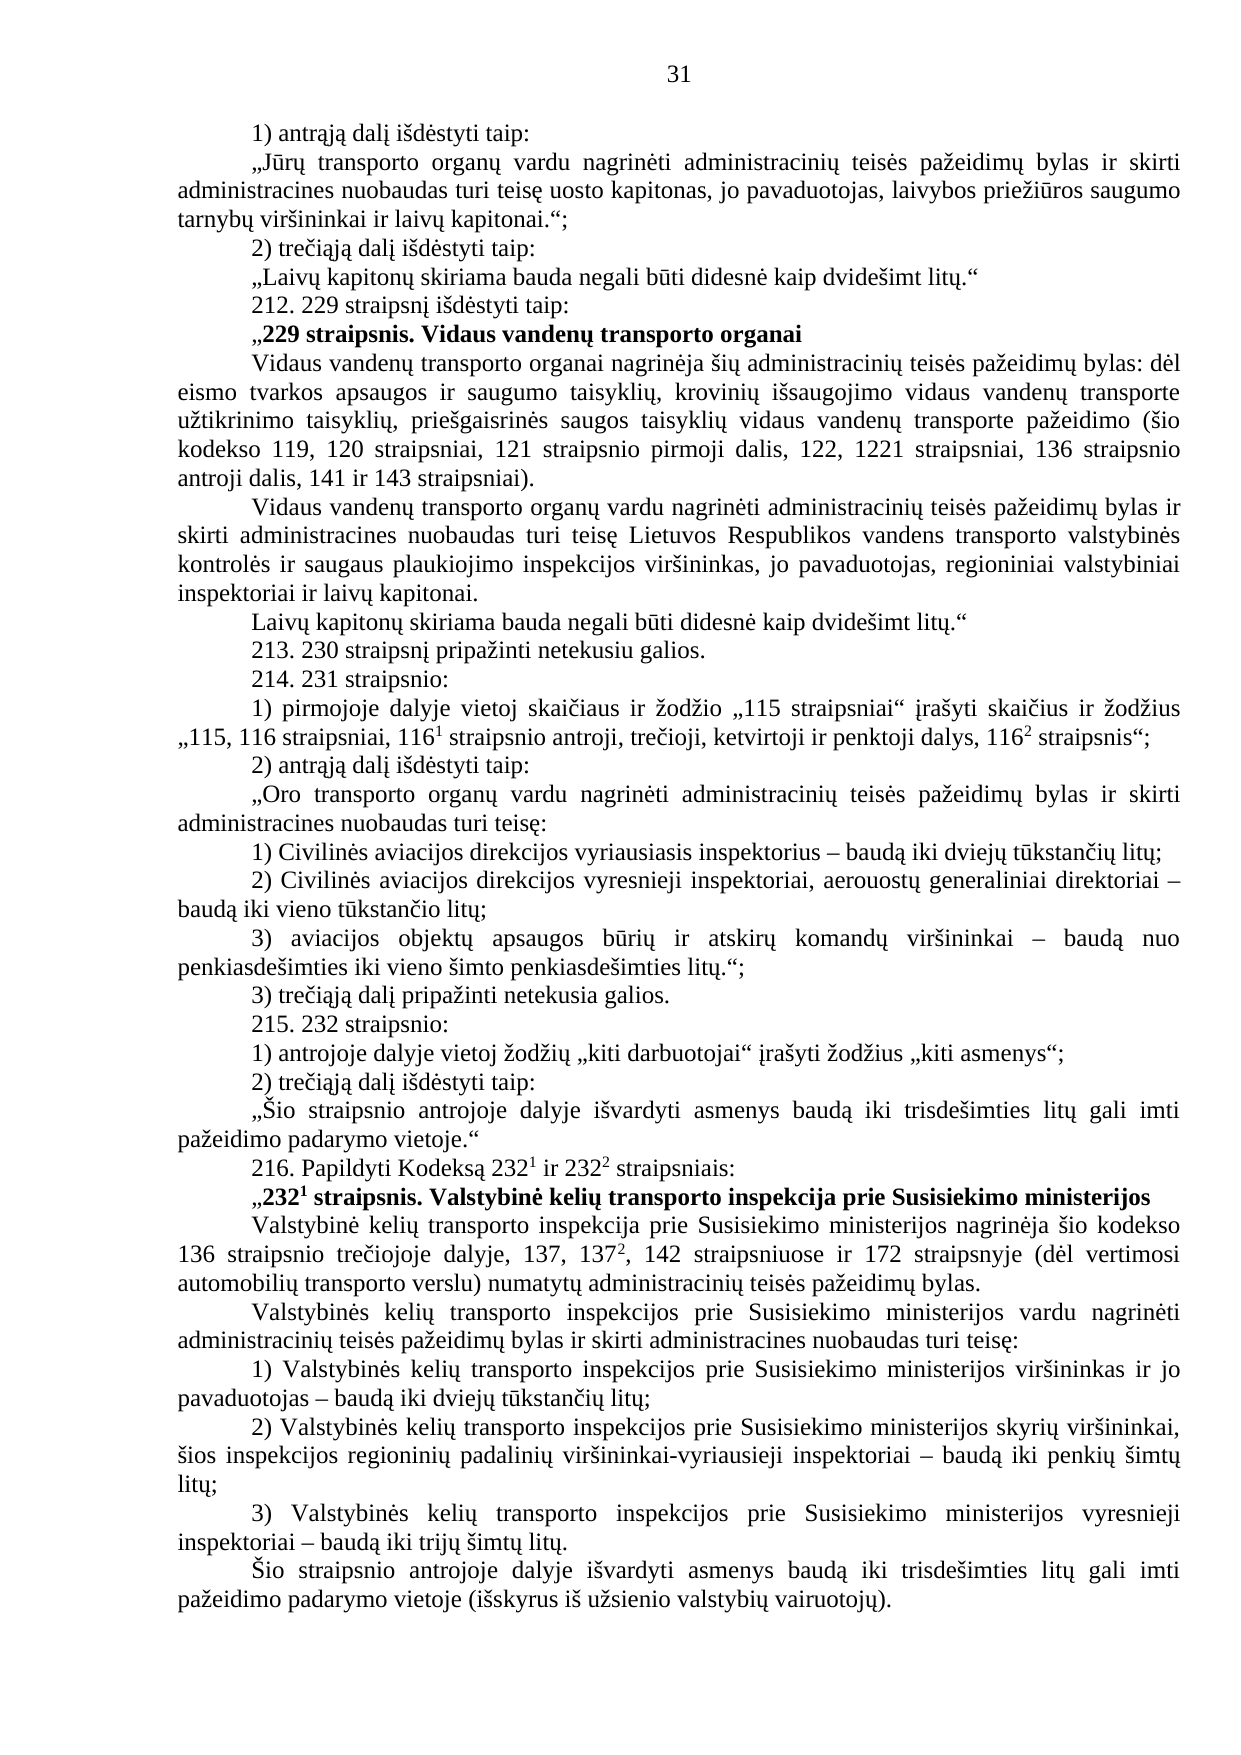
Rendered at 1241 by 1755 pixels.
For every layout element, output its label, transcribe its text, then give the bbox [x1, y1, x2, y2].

text „Oro transporto organų vardu nagrinėti administracinių teisės pažeidimų bylas ir skirti administracines nuobaudas turi teisę: [177, 779, 1181, 837]
text Valstybinė kelių transporto inspekcija prie Susisiekimo ministerijos nagrinėja šio kodekso 136 straipsnio trečiojoje dalyje, 137, 1372, 142 straipsniuose ir 172 straipsnyje (dėl vertimosi automobilių transporto verslu) numatytų administracinių teisės pažeidimų bylas. [177, 1211, 1181, 1297]
text Laivų kapitonų skiriama bauda negali būti didesnė kaip dvidešimt litų.“ [177, 607, 1181, 636]
text „2321 straipsnis. Valstybinė kelių transporto inspekcija prie Susisiekimo ministerijos [177, 1182, 1181, 1211]
text 1) antrojoje dalyje vietoj žodžių „kiti darbuotojai“ įrašyti žodžius „kiti asmenys“; [177, 1038, 1181, 1067]
text 1) Valstybinės kelių transporto inspekcijos prie Susisiekimo ministerijos viršininkas ir jo pavaduotojas – baudą iki dviejų tūkstančių litų; [177, 1354, 1181, 1412]
text 2) antrąją dalį išdėstyti taip: [177, 751, 1181, 779]
text Vidaus vandenų transporto organų vardu nagrinėti administracinių teisės pažeidimų bylas ir skirti administracines nuobaudas turi teisę Lietuvos Respublikos vandens transporto valstybinės kontrolės ir saugaus plaukiojimo inspekcijos viršininkas, jo pavaduotojas, regioniniai valstybiniai inspektoriai ir laivų kapitonai. [177, 492, 1181, 607]
text Valstybinės kelių transporto inspekcijos prie Susisiekimo ministerijos vardu nagrinėti administracinių teisės pažeidimų bylas ir skirti administracines nuobaudas turi teisę: [177, 1297, 1181, 1354]
text Vidaus vandenų transporto organai nagrinėja šių administracinių teisės pažeidimų bylas: dėl eismo tvarkos apsaugos ir saugumo taisyklių, krovinių išsaugojimo vidaus vandenų transporte užtikrinimo taisyklių, priešgaisrinės saugos taisyklių vidaus vandenų transporte pažeidimo (šio kodekso 119, 120 straipsniai, 121 straipsnio pirmoji dalis, 122, 1221 straipsniai, 136 straipsnio antroji dalis, 141 ir 143 straipsniai). [177, 348, 1181, 492]
text „Šio straipsnio antrojoje dalyje išvardyti asmenys baudą iki trisdešimties litų gali imti pažeidimo padarymo vietoje.“ [177, 1096, 1181, 1153]
text 2) trečiąją dalį išdėstyti taip: [177, 233, 1181, 262]
text 212. 229 straipsnį išdėstyti taip: [177, 291, 1181, 319]
text 215. 232 straipsnio: [177, 1009, 1181, 1038]
text 216. Papildyti Kodeksą 2321 ir 2322 straipsniais: [177, 1153, 1181, 1182]
text 1) Civilinės aviacijos direkcijos vyriausiasis inspektorius – baudą iki dviejų tūkstančių litų; [177, 837, 1181, 866]
text 2) Valstybinės kelių transporto inspekcijos prie Susisiekimo ministerijos skyrių viršininkai, šios inspekcijos regioninių padalinių viršininkai-vyriausieji inspektoriai – baudą iki penkių šimtų litų; [177, 1412, 1181, 1498]
text 1) antrąją dalį išdėstyti taip: [177, 118, 1181, 147]
text 2) Civilinės aviacijos direkcijos vyresnieji inspektoriai, aerouostų generaliniai direktoriai – baudą iki vieno tūkstančio litų; [177, 866, 1181, 923]
text „Jūrų transporto organų vardu nagrinėti administracinių teisės pažeidimų bylas ir skirti administracines nuobaudas turi teisę uosto kapitonas, jo pavaduotojas, laivybos priežiūros saugumo tarnybų viršininkai ir laivų kapitonai.“; [177, 147, 1181, 233]
text 2) trečiąją dalį išdėstyti taip: [177, 1067, 1181, 1096]
text 3) trečiąją dalį pripažinti netekusia galios. [177, 981, 1181, 1009]
text 1) pirmojoje dalyje vietoj skaičiaus ir žodžio „115 straipsniai“ įrašyti skaičius ir žodžius „115, 116 straipsniai, 1161 straipsnio antroji, trečioji, ketvirtoji ir penktoji dalys, 1162 straipsnis“; [177, 693, 1181, 751]
text „229 straipsnis. Vidaus vandenų transporto organai [177, 319, 1181, 348]
text 214. 231 straipsnio: [177, 664, 1181, 693]
text 213. 230 straipsnį pripažinti netekusiu galios. [177, 636, 1181, 664]
text 3) Valstybinės kelių transporto inspekcijos prie Susisiekimo ministerijos vyresnieji inspektoriai – baudą iki trijų šimtų litų. [177, 1498, 1181, 1556]
text Šio straipsnio antrojoje dalyje išvardyti asmenys baudą iki trisdešimties litų gali imti pažeidimo padarymo vietoje (išskyrus iš užsienio valstybių vairuotojų). [177, 1556, 1181, 1613]
text „Laivų kapitonų skiriama bauda negali būti didesnė kaip dvidešimt litų.“ [177, 262, 1181, 291]
text 3) aviacijos objektų apsaugos būrių ir atskirų komandų viršininkai – baudą nuo penkiasdešimties iki vieno šimto penkiasdešimties litų.“; [177, 923, 1181, 981]
